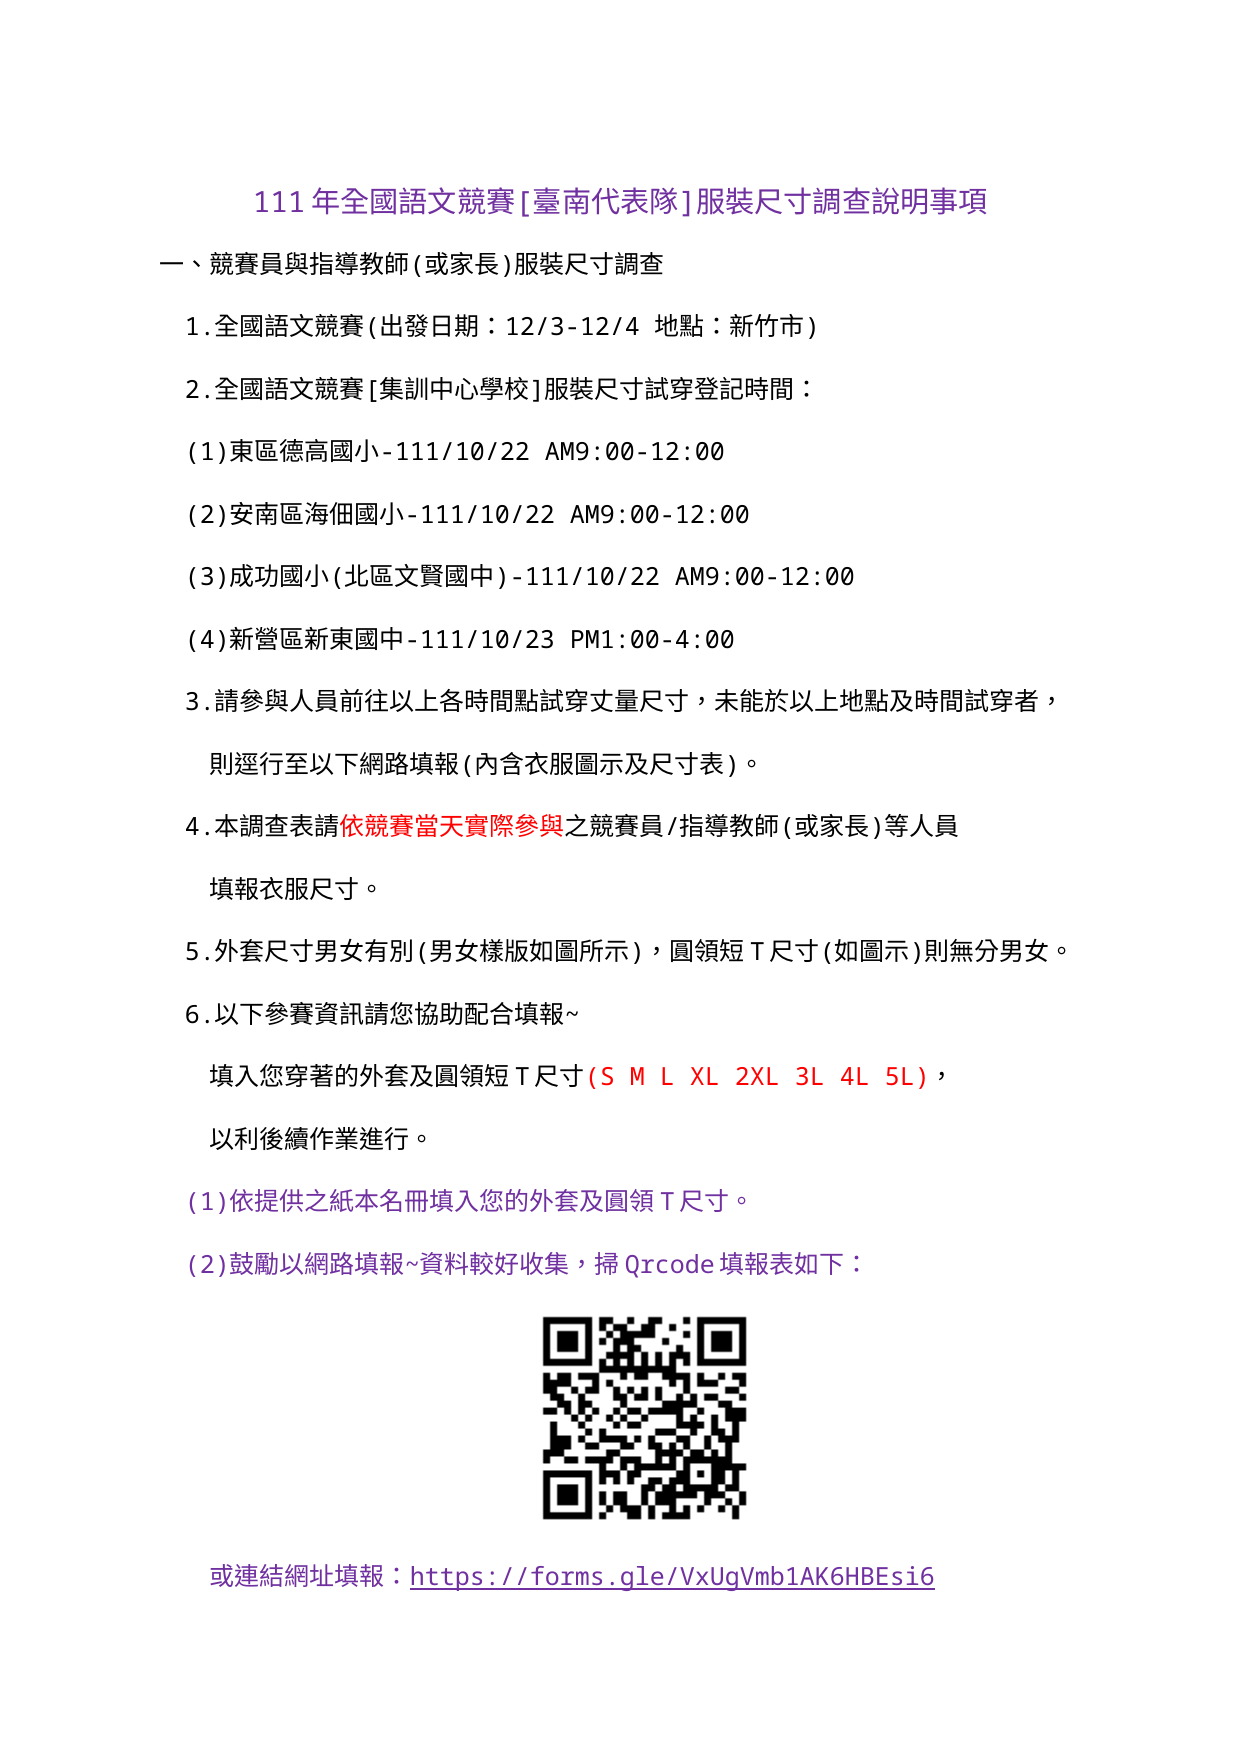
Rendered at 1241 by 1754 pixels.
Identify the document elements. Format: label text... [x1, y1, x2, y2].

text (2)安南區海佃國小-111/10/22 AM9:00-12:00 [184, 471, 1081, 533]
text 1.全國語文競賽(出發日期：12/3-12/4 地點：新竹市) [184, 283, 1081, 346]
text (3)成功國小(北區文賢國中)-111/10/22 AM9:00-12:00 [184, 533, 1081, 596]
text (2)鼓勵以網路填報~資料較好收集，掃Qrcode填報表如下： [184, 1221, 1081, 1283]
text (1)東區德高國小-111/10/22 AM9:00-12:00 [184, 408, 1081, 471]
text 111年全國語文競賽[臺南代表隊]服裝尺寸調查說明事項 [159, 158, 1081, 221]
text 填入您穿著的外套及圓領短T尺寸(S M L XL 2XL 3L 4L 5L)， [184, 1033, 1081, 1096]
text 填報衣服尺寸。 [184, 846, 1081, 908]
text (1)依提供之紙本名冊填入您的外套及圓領T尺寸。 [184, 1158, 1081, 1221]
text 或連結網址填報：https://forms.gle/VxUgVmb1AK6HBEsi6 [159, 1533, 1081, 1596]
text 一、競賽員與指導教師(或家長)服裝尺寸調查 [159, 221, 1081, 283]
text (4)新營區新東國中-111/10/23 PM1:00-4:00 [184, 596, 1081, 658]
text 4.本調查表請依競賽當天實際參與之競賽員/指導教師(或家長)等人員 [184, 783, 1081, 846]
text 5.外套尺寸男女有別(男女樣版如圖所示)，圓領短T尺寸(如圖示)則無分男女。 [184, 908, 1081, 971]
text 3.請參與人員前往以上各時間點試穿丈量尺寸，未能於以上地點及時間試穿者， [184, 658, 1081, 721]
text 以利後續作業進行。 [184, 1096, 1081, 1158]
text 6.以下參賽資訊請您協助配合填報~ [184, 971, 1081, 1033]
text 2.全國語文競賽[集訓中心學校]服裝尺寸試穿登記時間： [184, 346, 1081, 408]
text 則逕行至以下網路填報(內含衣服圖示及尺寸表)。 [184, 721, 1081, 783]
